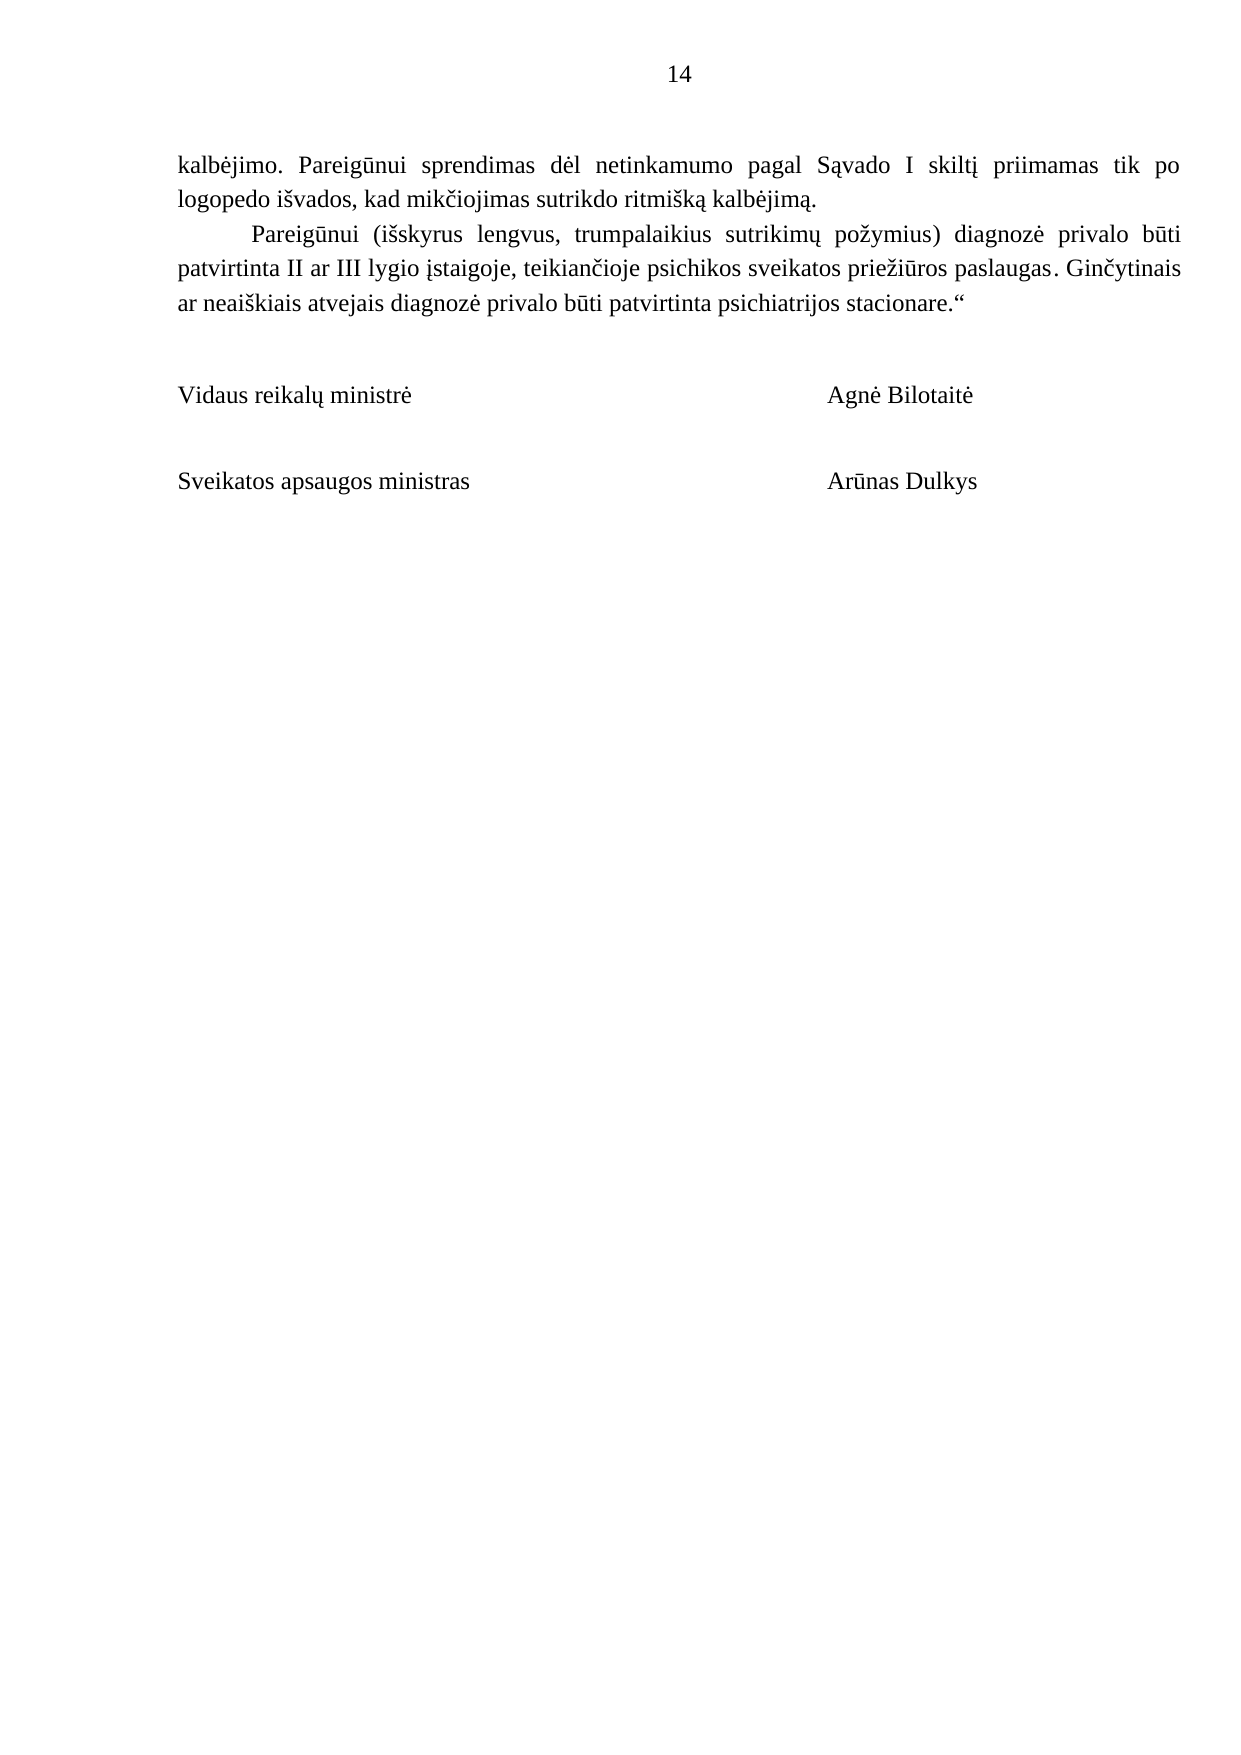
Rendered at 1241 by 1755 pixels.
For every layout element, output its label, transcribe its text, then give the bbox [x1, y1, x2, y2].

text Pareigūnui (išskyrus lengvus, trumpalaikius sutrikimų požymius) diagnozė privalo būti patvirtinta II ar III lygio įstaigoje, teikiančioje psichikos sveikatos priežiūros paslaugas. Ginčytinais ar neaiškiais atvejais diagnozė privalo būti patvirtinta psichiatrijos stacionare.“ [177, 219, 1181, 317]
text kalbėjimo. Pareigūnui sprendimas dėl netinkamumo pagal Sąvado I skiltį priimamas tik po logopedo išvados, kad mikčiojimas sutrikdo ritmišką kalbėjimą. [177, 150, 1181, 213]
text Vidaus reikalų ministrė Agnė Bilotaitė [177, 380, 1181, 409]
text Sveikatos apsaugos ministras Arūnas Dulkys [177, 466, 1181, 495]
